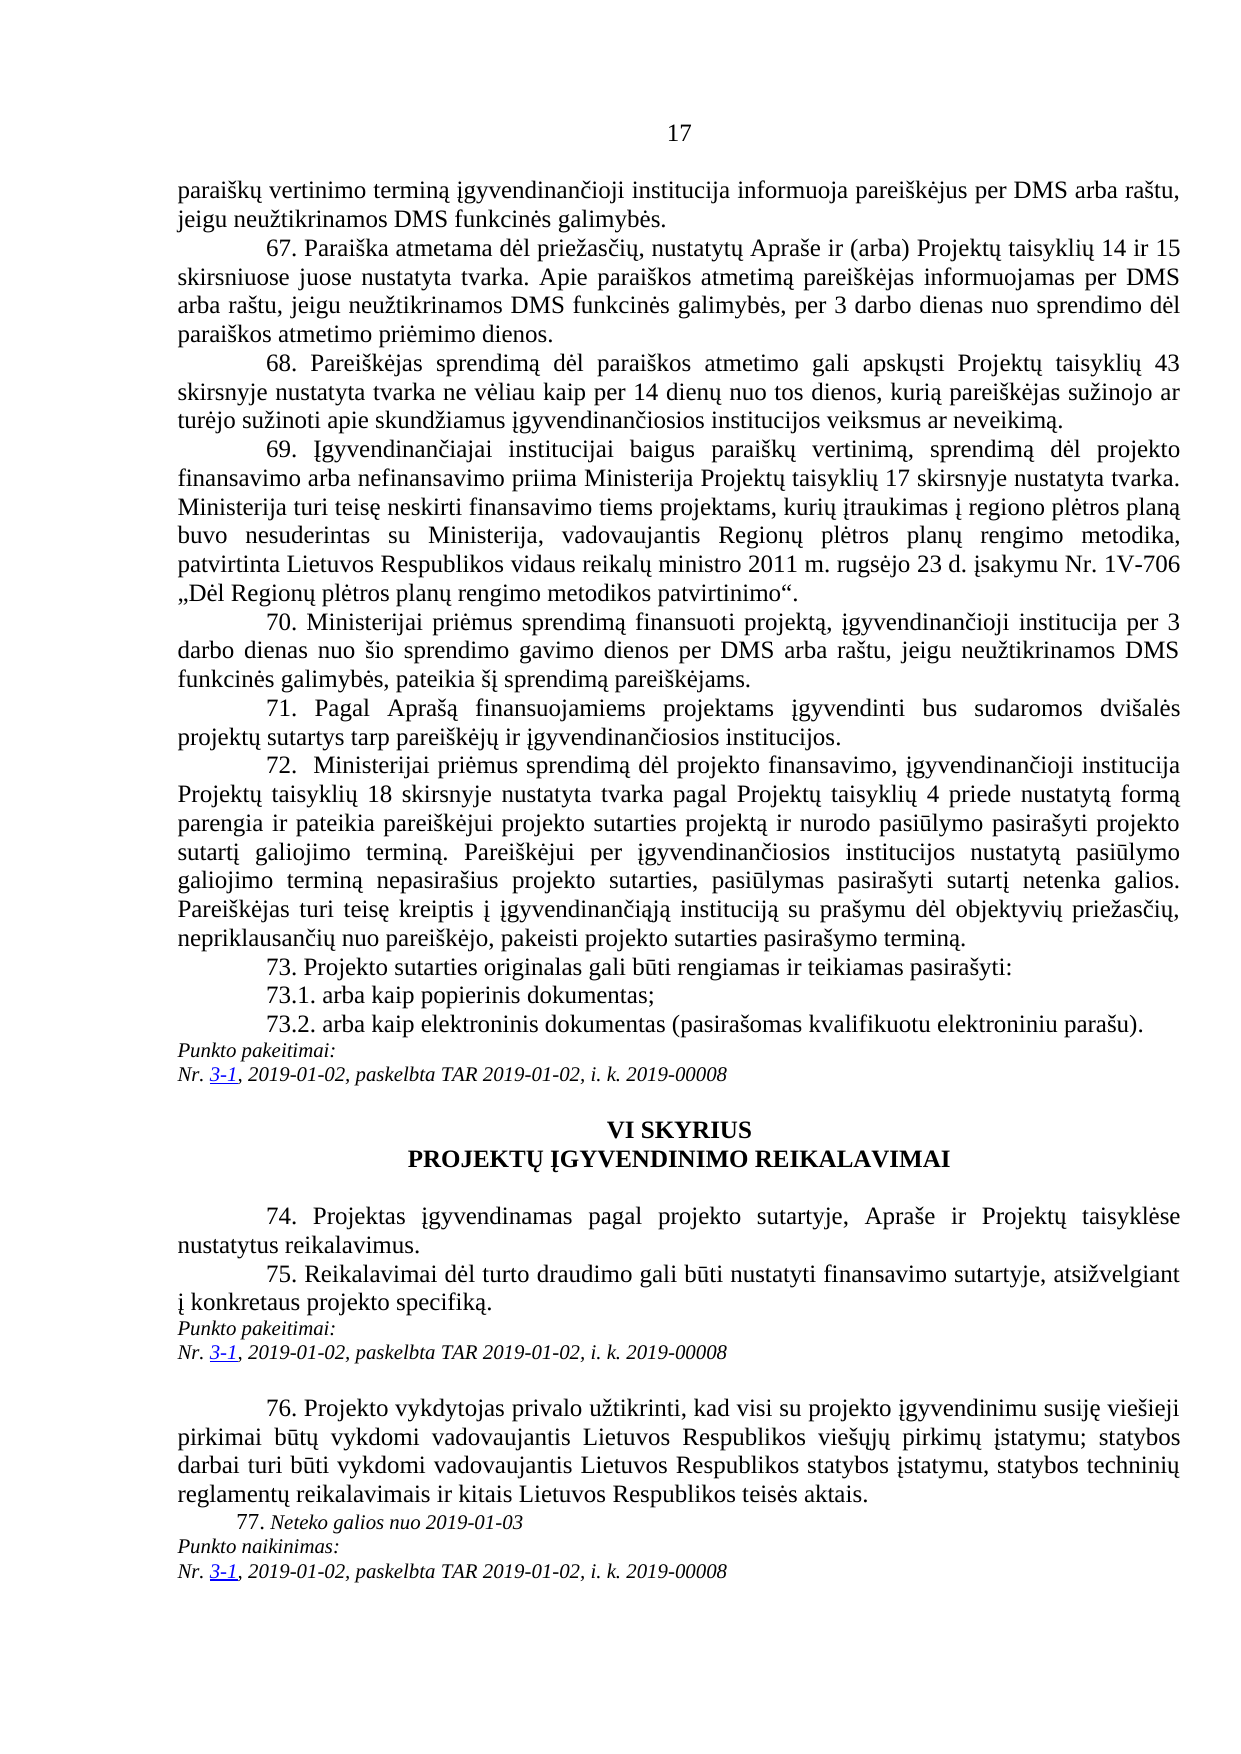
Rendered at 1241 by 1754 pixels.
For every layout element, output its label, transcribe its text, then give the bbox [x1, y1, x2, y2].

text paraiškų vertinimo terminą įgyvendinančioji institucija informuoja pareiškėjus per DMS arba raštu, jeigu neužtikrinamos DMS funkcinės galimybės. [177, 176, 1181, 233]
text Punkto pakeitimai: [177, 1316, 1181, 1340]
text 76. Projekto vykdytojas privalo užtikrinti, kad visi su projekto įgyvendinimu susiję viešieji pirkimai būtų vykdomi vadovaujantis Lietuvos Respublikos viešųjų pirkimų įstatymu; statybos darbai turi būti vykdomi vadovaujantis Lietuvos Respublikos statybos įstatymu, statybos techninių reglamentų reikalavimais ir kitais Lietuvos Respublikos teisės aktais. [177, 1393, 1181, 1508]
text Punkto pakeitimai: [177, 1038, 1181, 1062]
text 70. Ministerijai priėmus sprendimą finansuoti projektą, įgyvendinančioji institucija per 3 darbo dienas nuo šio sprendimo gavimo dienos per DMS arba raštu, jeigu neužtikrinamos DMS funkcinės galimybės, pateikia šį sprendimą pareiškėjams. [177, 607, 1181, 693]
text 77. Neteko galios nuo 2019-01-03 [177, 1508, 1181, 1534]
text 75. Reikalavimai dėl turto draudimo gali būti nustatyti finansavimo sutartyje, atsižvelgiant į konkretaus projekto specifiką. [177, 1259, 1181, 1316]
text Punkto naikinimas: [177, 1534, 1181, 1558]
text 68. Pareiškėjas sprendimą dėl paraiškos atmetimo gali apskųsti Projektų taisyklių 43 skirsnyje nustatyta tvarka ne vėliau kaip per 14 dienų nuo tos dienos, kurią pareiškėjas sužinojo ar turėjo sužinoti apie skundžiamus įgyvendinančiosios institucijos veiksmus ar neveikimą. [177, 348, 1181, 434]
text 72. Ministerijai priėmus sprendimą dėl projekto finansavimo, įgyvendinančioji institucija Projektų taisyklių 18 skirsnyje nustatyta tvarka pagal Projektų taisyklių 4 priede nustatytą formą parengia ir pateikia pareiškėjui projekto sutarties projektą ir nurodo pasiūlymo pasirašyti projekto sutartį galiojimo terminą. Pareiškėjui per įgyvendinančiosios institucijos nustatytą pasiūlymo galiojimo terminą nepasirašius projekto sutarties, pasiūlymas pasirašyti sutartį netenka galios. Pareiškėjas turi teisę kreiptis į įgyvendinančiąją instituciją su prašymu dėl objektyvių priežasčių, nepriklausančių nuo pareiškėjo, pakeisti projekto sutarties pasirašymo terminą. [177, 751, 1181, 952]
text VI SKYRIUS [177, 1115, 1181, 1144]
text 74. Projektas įgyvendinamas pagal projekto sutartyje, Apraše ir Projektų taisyklėse nustatytus reikalavimus. [177, 1201, 1181, 1259]
text 73.1. arba kaip popierinis dokumentas; [177, 981, 1181, 1009]
text Nr. 3-1, 2019-01-02, paskelbta TAR 2019-01-02, i. k. 2019-00008 [177, 1558, 1181, 1583]
text 73.2. arba kaip elektroninis dokumentas (pasirašomas kvalifikuotu elektroniniu parašu). [177, 1009, 1181, 1038]
text PROJEKTŲ ĮGYVENDINIMO REIKALAVIMAI [177, 1144, 1181, 1172]
text 71. Pagal Aprašą finansuojamiems projektams įgyvendinti bus sudaromos dvišalės projektų sutartys tarp pareiškėjų ir įgyvendinančiosios institucijos. [177, 693, 1181, 751]
text 67. Paraiška atmetama dėl priežasčių, nustatytų Apraše ir (arba) Projektų taisyklių 14 ir 15 skirsniuose juose nustatyta tvarka. Apie paraiškos atmetimą pareiškėjas informuojamas per DMS arba raštu, jeigu neužtikrinamos DMS funkcinės galimybės, per 3 darbo dienas nuo sprendimo dėl paraiškos atmetimo priėmimo dienos. [177, 233, 1181, 348]
text Nr. 3-1, 2019-01-02, paskelbta TAR 2019-01-02, i. k. 2019-00008 [177, 1062, 1181, 1086]
text Nr. 3-1, 2019-01-02, paskelbta TAR 2019-01-02, i. k. 2019-00008 [177, 1340, 1181, 1364]
text 73. Projekto sutarties originalas gali būti rengiamas ir teikiamas pasirašyti: [177, 952, 1181, 981]
text 69. Įgyvendinančiajai institucijai baigus paraiškų vertinimą, sprendimą dėl projekto finansavimo arba nefinansavimo priima Ministerija Projektų taisyklių 17 skirsnyje nustatyta tvarka. Ministerija turi teisę neskirti finansavimo tiems projektams, kurių įtraukimas į regiono plėtros planą buvo nesuderintas su Ministerija, vadovaujantis Regionų plėtros planų rengimo metodika, patvirtinta Lietuvos Respublikos vidaus reikalų ministro 2011 m. rugsėjo 23 d. įsakymu Nr. 1V-706 „Dėl Regionų plėtros planų rengimo metodikos patvirtinimo“. [177, 434, 1181, 607]
